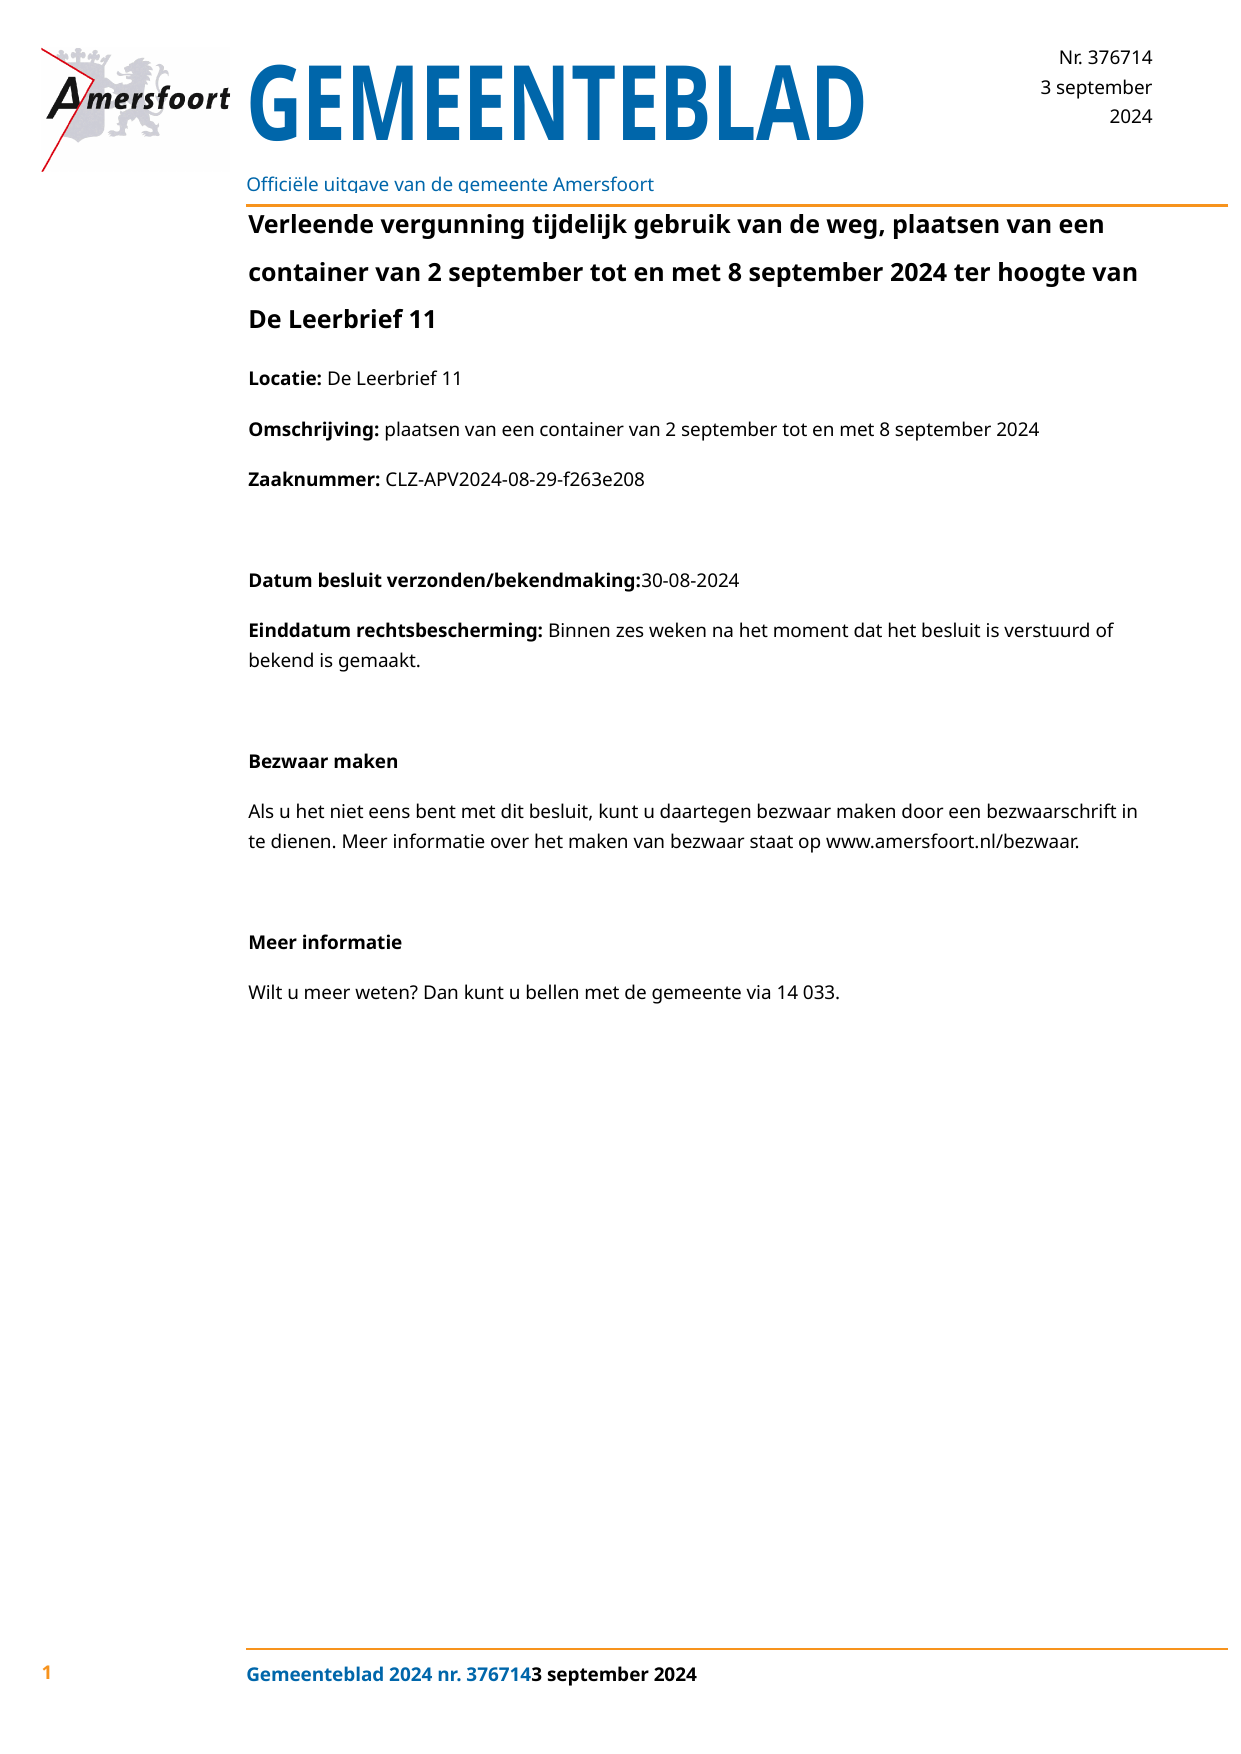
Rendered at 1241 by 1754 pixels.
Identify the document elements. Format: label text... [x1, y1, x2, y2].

text Omschrijving: plaatsen van een container van 2 september tot en met 8 september 2024 [248, 416, 1152, 442]
text Einddatum rechtsbescherming: Binnen zes weken na het moment dat het besluit is verstuurd of bekend is gemaakt. [248, 618, 1152, 673]
picture [41, 47, 231, 172]
text Meer informatie [248, 929, 1152, 954]
text Verleende vergunning tijdelijk gebruik van de weg, plaatsen van een container van 2 september tot en met 8 september 2024 ter hoogte van De Leerbrief 11 [248, 207, 1152, 336]
text Zaaknummer: CLZ-APV2024-08-29-f263e208 [248, 466, 1152, 492]
text Bezwaar maken [248, 748, 1152, 774]
text Wilt u meer weten? Dan kunt u bellen met de gemeente via 14 033. [248, 979, 1152, 1005]
text Datum besluit verzonden/bekendmaking:30-08-2024 [248, 567, 1152, 593]
text Locatie: De Leerbrief 11 [248, 366, 1152, 391]
text Als u het niet eens bent met dit besluit, kunt u daartegen bezwaar maken door een bezwaarschrift in te dienen. Meer informatie over het maken van bezwaar staat op www.amersfoort.nl/bezwaar. [248, 798, 1152, 854]
